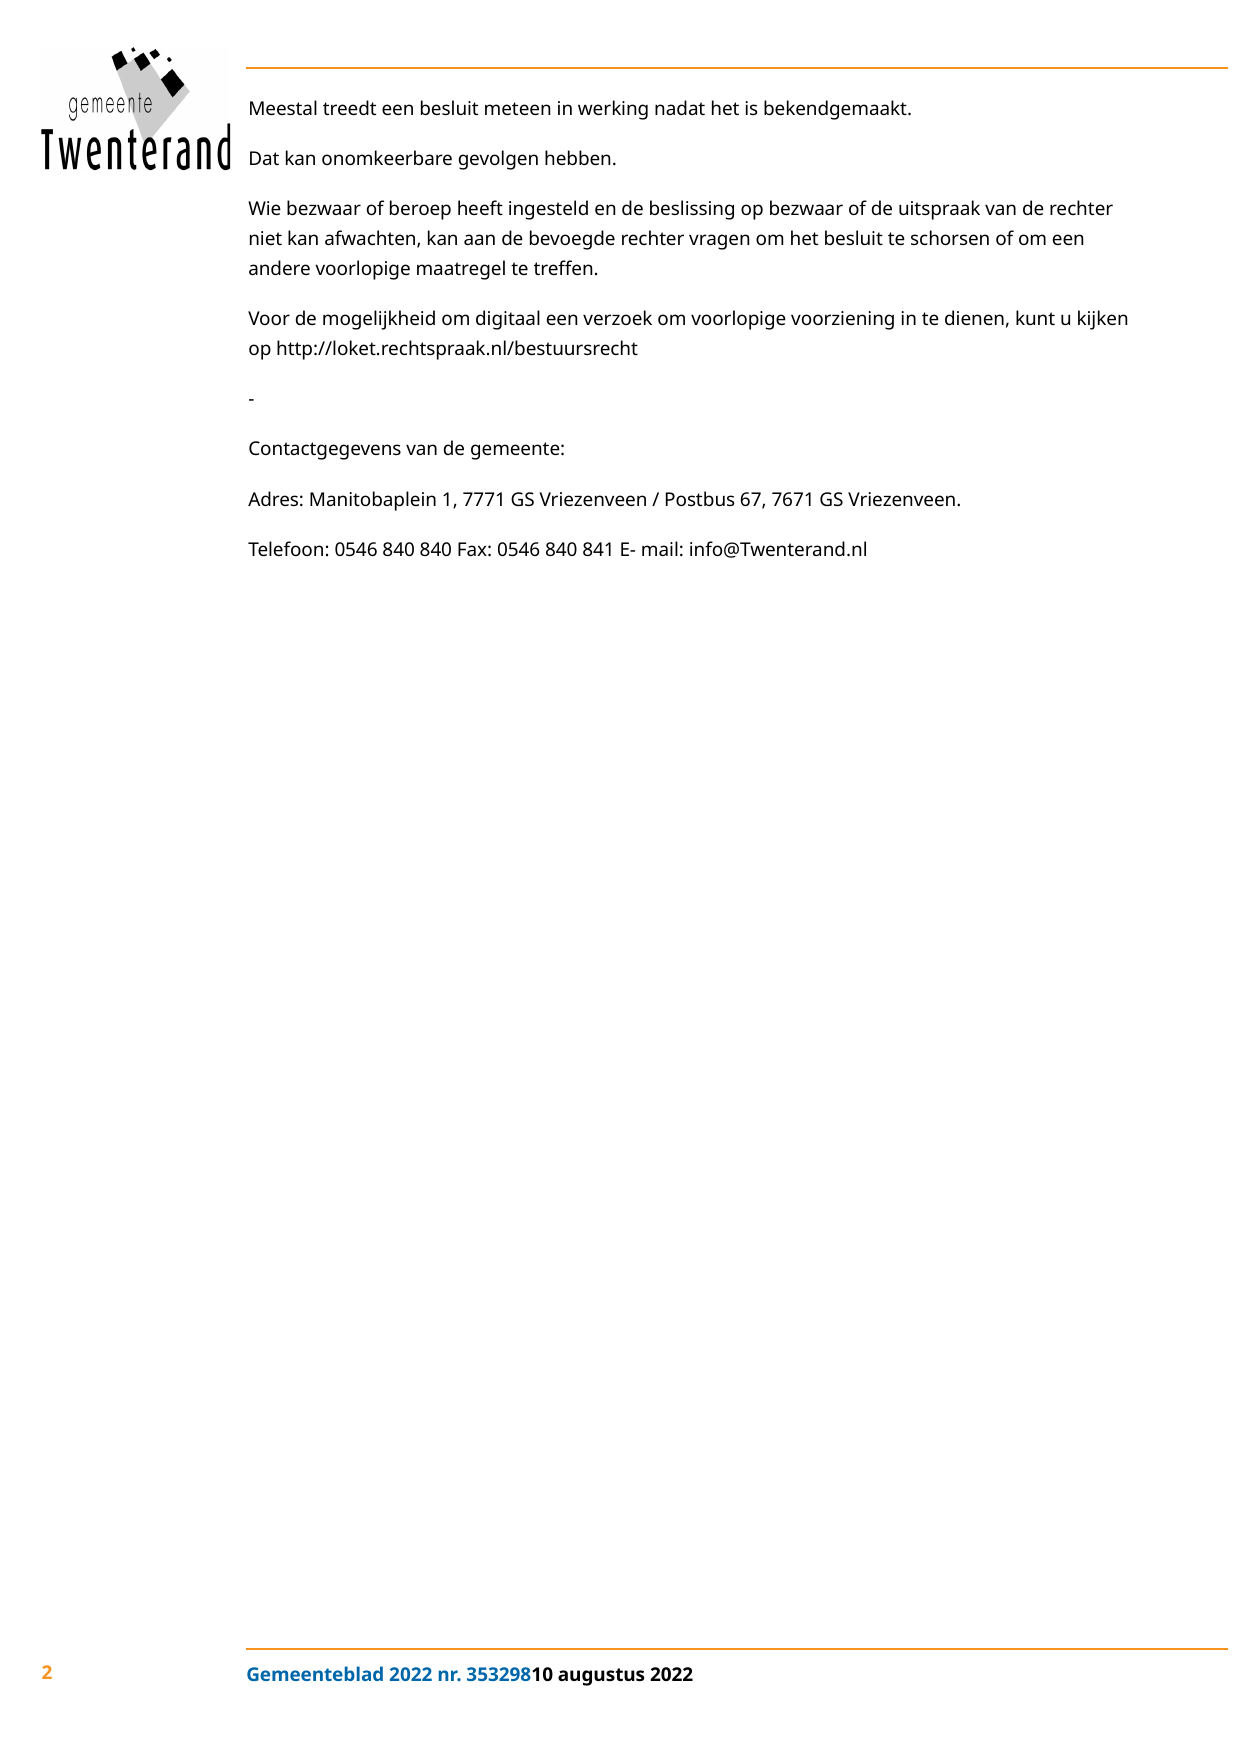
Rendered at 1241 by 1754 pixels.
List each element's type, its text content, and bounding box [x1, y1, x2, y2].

text Meestal treedt een besluit meteen in werking nadat het is bekendgemaakt. [248, 95, 1152, 121]
text Voor de mogelijkheid om digitaal een verzoek om voorlopige voorziening in te dienen, kunt u kijken op http://loket.rechtspraak.nl/bestuursrecht [248, 305, 1152, 361]
text Contactgegevens van de gemeente: [248, 436, 1152, 461]
text - [248, 385, 1152, 411]
text Dat kan onomkeerbare gevolgen hebben. [248, 145, 1152, 171]
text Wie bezwaar of beroep heeft ingesteld en de beslissing op bezwaar of de uitspraak van de rechter niet kan afwachten, kan aan de bevoegde rechter vragen om het besluit te schorsen of om een andere voorlopige maatregel te treffen. [248, 196, 1152, 281]
text Adres: Manitobaplein 1, 7771 GS Vriezenveen / Postbus 67, 7671 GS Vriezenveen. [248, 486, 1152, 512]
picture [41, 47, 231, 172]
text Telefoon: 0546 840 840 Fax: 0546 840 841 E- mail: info@Twenterand.nl [248, 536, 1152, 562]
